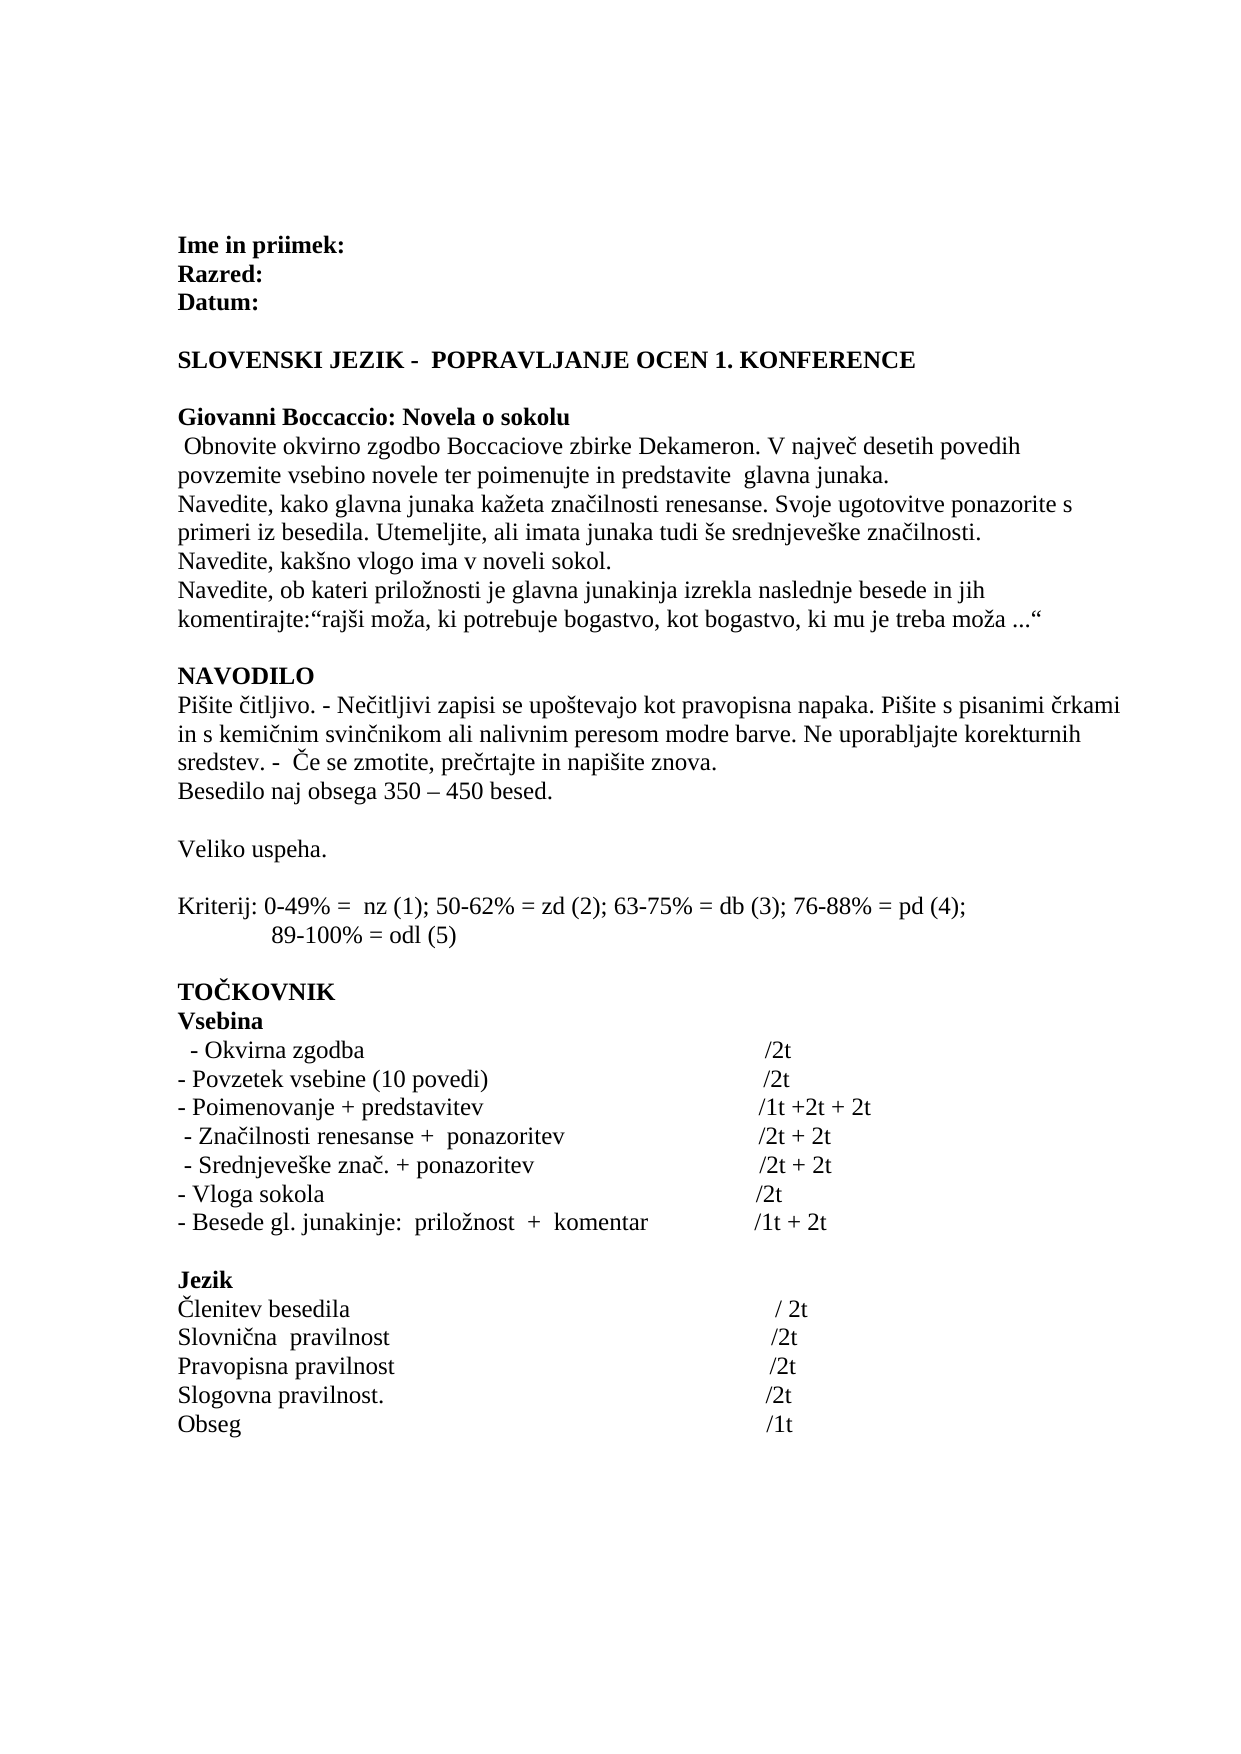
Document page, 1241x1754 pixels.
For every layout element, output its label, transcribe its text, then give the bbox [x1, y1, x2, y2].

text Veliko uspeha. [177, 834, 1122, 862]
text - Povzetek vsebine (10 povedi) /2t [177, 1064, 1122, 1092]
text Razred: [177, 259, 1122, 287]
text Slogovna pravilnost. /2t [177, 1380, 1122, 1409]
text Obnovite okvirno zgodbo Boccaciove zbirke Dekameron. V največ desetih povedih povzemite vsebino novele ter poimenujte in predstavite glavna junaka. [177, 431, 1122, 489]
text SLOVENSKI JEZIK - POPRAVLJANJE OCEN 1. KONFERENCE [177, 345, 1122, 374]
text Navedite, ob kateri priložnosti je glavna junakinja izrekla naslednje besede in jih komentirajte:“rajši moža, ki potrebuje bogastvo, kot bogastvo, ki mu je treba moža ...“ [177, 575, 1122, 632]
text Datum: [177, 287, 1122, 316]
text Pravopisna pravilnost /2t [177, 1351, 1122, 1380]
text NAVODILO [177, 661, 1122, 690]
text 89-100% = odl (5) [177, 920, 1122, 949]
text - Srednjeveške znač. + ponazoritev /2t + 2t [177, 1150, 1122, 1179]
text - Značilnosti renesanse + ponazoritev /2t + 2t [177, 1121, 1122, 1150]
text Členitev besedila / 2t [177, 1294, 1122, 1322]
text Slovnična pravilnost /2t [177, 1322, 1122, 1351]
text Navedite, kakšno vlogo ima v noveli sokol. [177, 546, 1122, 575]
text Navedite, kako glavna junaka kažeta značilnosti renesanse. Svoje ugotovitve ponazorite s primeri iz besedila. Utemeljite, ali imata junaka tudi še srednjeveške značilnosti. [177, 489, 1122, 546]
text Giovanni Boccaccio: Novela o sokolu [177, 402, 1122, 431]
text Pišite čitljivo. - Nečitljivi zapisi se upoštevajo kot pravopisna napaka. Pišite s pisanimi črkami in s kemičnim svinčnikom ali nalivnim peresom modre barve. Ne uporabljajte korekturnih sredstev. - Če se zmotite, prečrtajte in napišite znova. [177, 690, 1122, 776]
text Jezik [177, 1265, 1122, 1294]
text - Poimenovanje + predstavitev /1t +2t + 2t [177, 1092, 1122, 1121]
text - Vloga sokola /2t [177, 1179, 1122, 1207]
list Obseg /1t [177, 1409, 1122, 1437]
text - Besede gl. junakinje: priložnost + komentar /1t + 2t [177, 1207, 1122, 1236]
text Kriterij: 0-49% = nz (1); 50-62% = zd (2); 63-75% = db (3); 76-88% = pd (4); [177, 891, 1122, 920]
text Vsebina [177, 1006, 1122, 1035]
text TOČKOVNIK [177, 977, 1122, 1006]
text - Okvirna zgodba /2t [177, 1035, 1122, 1064]
text Besedilo naj obsega 350 – 450 besed. [177, 776, 1122, 805]
text Ime in priimek: [177, 230, 1122, 259]
